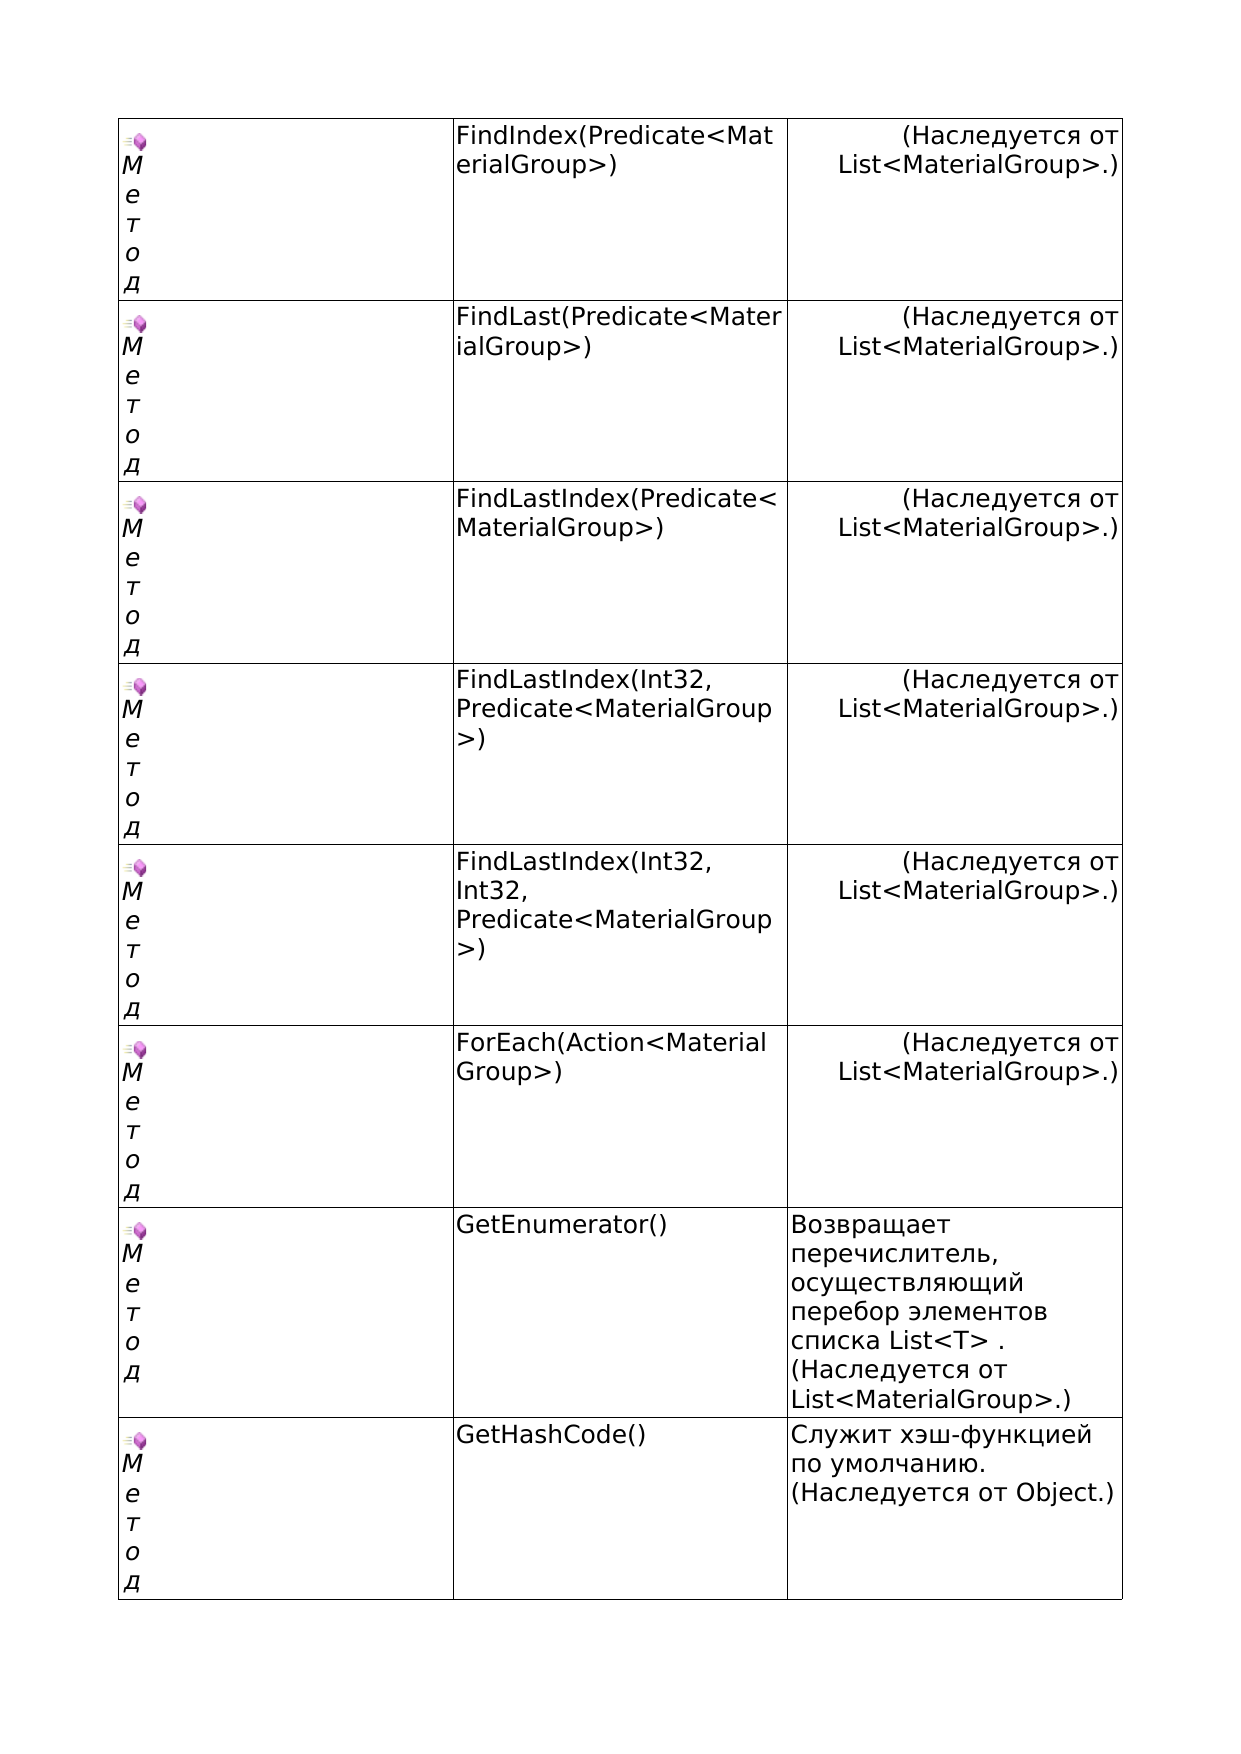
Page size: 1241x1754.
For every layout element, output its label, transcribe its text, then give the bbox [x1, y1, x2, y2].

table_cell [119, 1418, 453, 1598]
table_cell FindLastIndex(Int32, Int32, Predicate<MaterialGroup>) [454, 845, 787, 1025]
picture [121, 1222, 147, 1240]
table_cell GetEnumerator() [454, 1208, 787, 1417]
table_cell [119, 664, 453, 844]
table_cell ForEach(Action<MaterialGroup>) [454, 1026, 787, 1207]
picture [121, 496, 147, 514]
picture [121, 1432, 147, 1450]
table_cell [119, 119, 453, 299]
table_cell Служит хэш-функцией по умолчанию. (Наследуется от Object.) [788, 1418, 1122, 1598]
table_cell [119, 1026, 453, 1207]
table_cell FindLastIndex(Int32, Predicate<MaterialGroup>) [454, 664, 787, 844]
table_cell (Наследуется от List<MaterialGroup>.) [788, 845, 1122, 1025]
picture [121, 1041, 147, 1059]
table_cell [119, 845, 453, 1025]
table_cell (Наследуется от List<MaterialGroup>.) [788, 664, 1122, 844]
table_cell (Наследуется от List<MaterialGroup>.) [788, 119, 1122, 299]
picture [121, 315, 147, 333]
table_cell Возвращает перечислитель, осуществляющий перебор элементов списка List<T> . (Наследуется от List<MaterialGroup>.) [788, 1208, 1122, 1417]
table_cell [119, 301, 453, 481]
table_cell GetHashCode() [454, 1418, 787, 1598]
table_cell FindLast(Predicate<MaterialGroup>) [454, 301, 787, 481]
table_cell FindIndex(Predicate<MaterialGroup>) [454, 119, 787, 299]
picture [121, 133, 147, 151]
table_cell FindLastIndex(Predicate<MaterialGroup>) [454, 482, 787, 662]
table_cell (Наследуется от List<MaterialGroup>.) [788, 301, 1122, 481]
table_cell (Наследуется от List<MaterialGroup>.) [788, 1026, 1122, 1207]
picture [121, 859, 147, 877]
table_cell [119, 1208, 453, 1417]
picture [121, 678, 147, 696]
table_cell [119, 482, 453, 662]
table_cell (Наследуется от List<MaterialGroup>.) [788, 482, 1122, 662]
